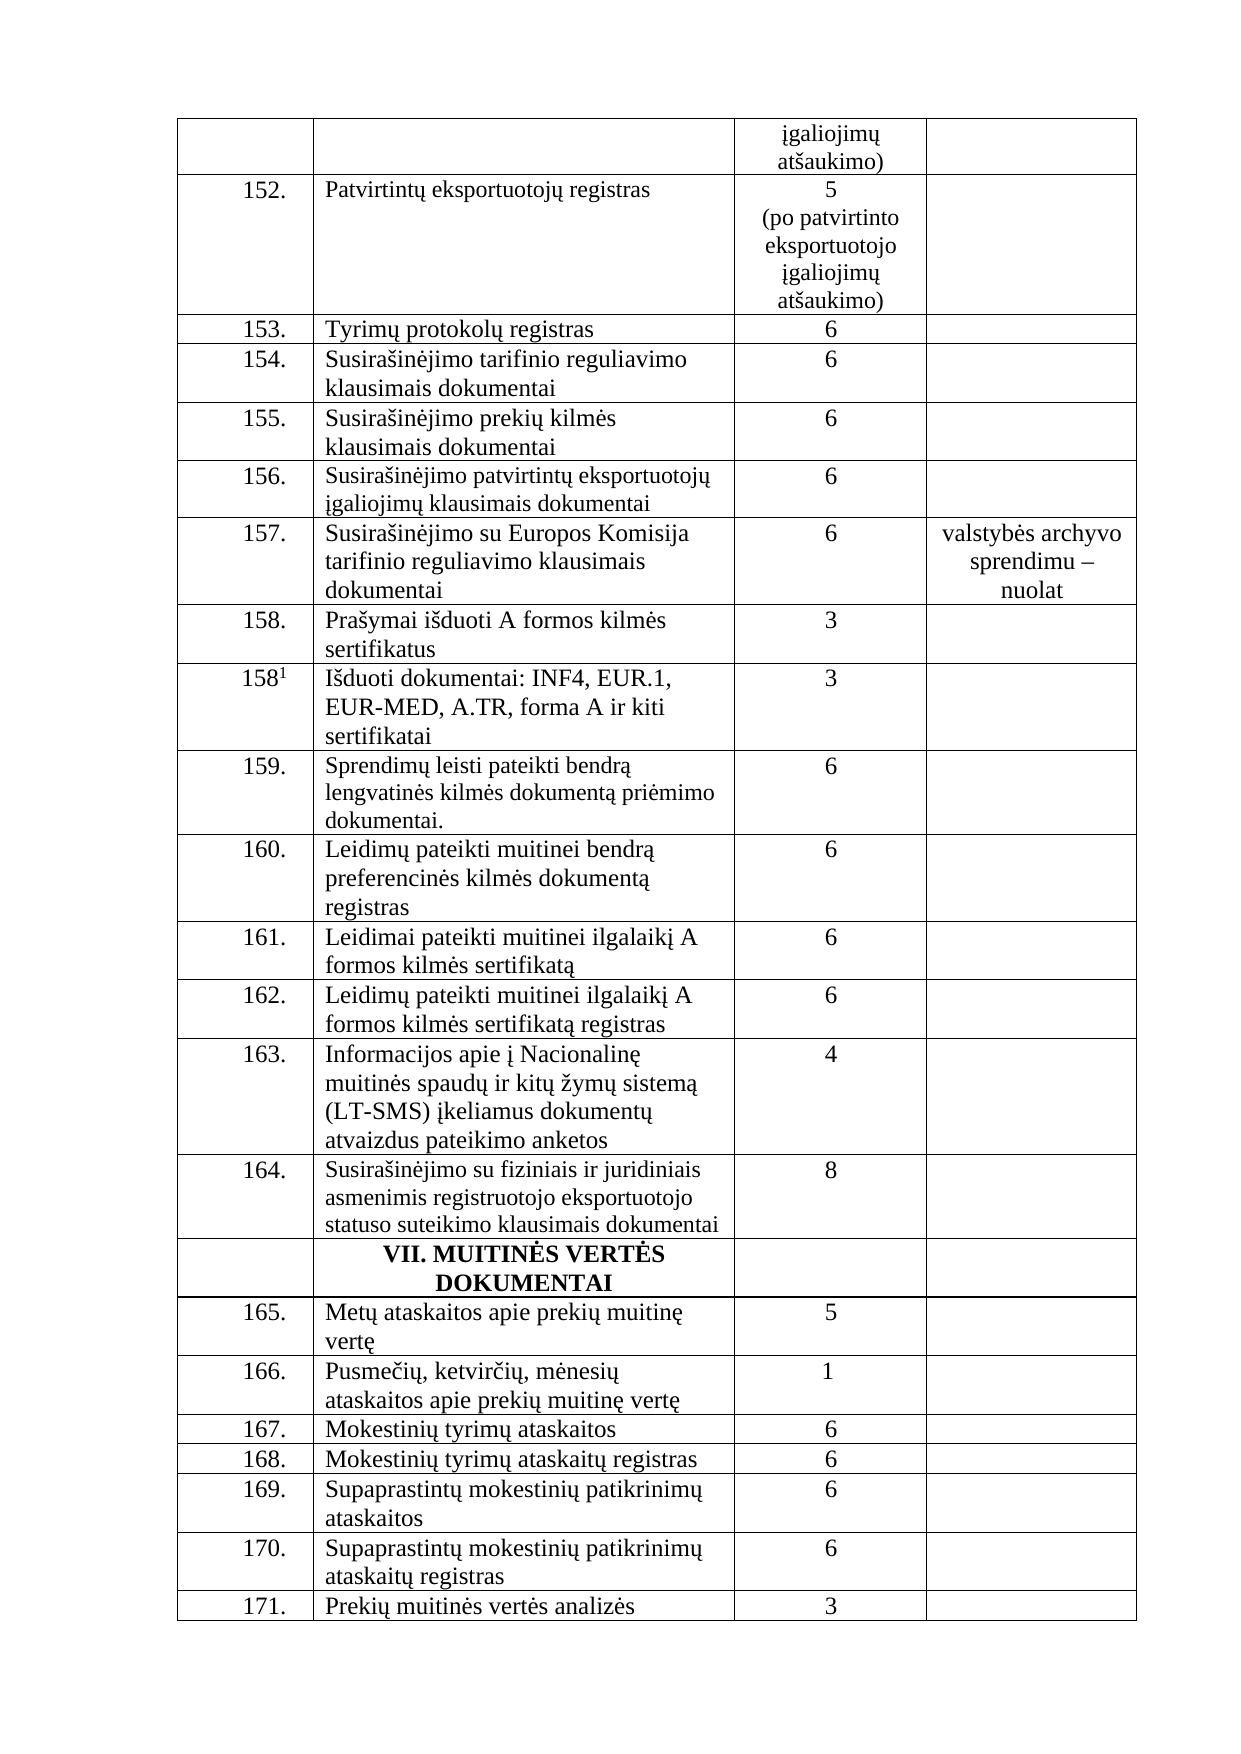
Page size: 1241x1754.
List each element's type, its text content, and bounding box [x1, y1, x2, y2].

table_cell [927, 664, 1136, 750]
table_cell [927, 1356, 1136, 1413]
table_cell 8 [735, 1155, 926, 1238]
table_cell [927, 1474, 1136, 1532]
table_cell [927, 1533, 1136, 1590]
table_cell 152. [178, 175, 313, 313]
table_cell [927, 1155, 1136, 1238]
table_cell [178, 1239, 313, 1296]
table_cell 5 [735, 1298, 926, 1355]
table_cell [178, 119, 313, 174]
table_cell 1581 [178, 664, 313, 750]
table_cell Mokestinių tyrimų ataskaitos [314, 1415, 734, 1443]
table_cell Susirašinėjimo tarifinio reguliavimo klausimais dokumentai [314, 344, 734, 402]
table_cell 6 [735, 1415, 926, 1443]
table_cell Sprendimų leisti pateikti bendrą lengvatinės kilmės dokumentą priėmimo dokumentai. [314, 751, 734, 833]
table_cell Susirašinėjimo su Europos Komisija tarifinio reguliavimo klausimais dokumentai [314, 518, 734, 604]
table_cell Informacijos apie į Nacionalinę muitinės spaudų ir kitų žymų sistemą (LT-SMS) įkeliamus dokumentų atvaizdus pateikimo anketos [314, 1039, 734, 1154]
table_cell 6 [735, 403, 926, 460]
table_cell Prašymai išduoti A formos kilmės sertifikatus [314, 605, 734, 662]
table_cell [927, 315, 1136, 343]
table_cell [927, 751, 1136, 833]
table_cell Mokestinių tyrimų ataskaitų registras [314, 1444, 734, 1473]
table_cell 162. [178, 980, 313, 1038]
table_cell Pusmečių, ketvirčių, mėnesių ataskaitos apie prekių muitinę vertę [314, 1356, 734, 1413]
table_cell 3 [735, 605, 926, 662]
table_cell 6 [735, 344, 926, 402]
table_cell 6 [735, 518, 926, 604]
table_cell 6 [735, 835, 926, 921]
table_cell [735, 1239, 926, 1296]
table_cell 5 (po patvirtinto eksportuotojo įgaliojimų atšaukimo) [735, 175, 926, 313]
table_cell 170. [178, 1533, 313, 1590]
table_cell [927, 1415, 1136, 1443]
table_cell 168. [178, 1444, 313, 1473]
table_cell 169. [178, 1474, 313, 1532]
table_cell 171. [178, 1591, 313, 1620]
table_cell [314, 119, 734, 174]
table_cell 3 [735, 1591, 926, 1620]
table_cell Susirašinėjimo su fiziniais ir juridiniais asmenimis registruotojo eksportuotojo statuso suteikimo klausimais dokumentai [314, 1155, 734, 1238]
table_cell [927, 605, 1136, 662]
table_cell [927, 403, 1136, 460]
table_cell valstybės archyvo sprendimu – nuolat [927, 518, 1136, 604]
table_cell [927, 461, 1136, 517]
table_cell [927, 119, 1136, 174]
table_cell VII. MUITINĖS VERTĖS DOKUMENTAI [314, 1239, 734, 1296]
table_cell [927, 835, 1136, 921]
table_cell Leidimų pateikti muitinei bendrą preferencinės kilmės dokumentą registras [314, 835, 734, 921]
table_cell 6 [735, 922, 926, 979]
table_cell Susirašinėjimo patvirtintų eksportuotojų įgaliojimų klausimais dokumentai [314, 461, 734, 517]
table_cell Patvirtintų eksportuotojų registras [314, 175, 734, 313]
table_cell 153. [178, 315, 313, 343]
table_cell Išduoti dokumentai: INF4, EUR.1, EUR-MED, A.TR, forma A ir kiti sertifikatai [314, 664, 734, 750]
table_cell [927, 980, 1136, 1038]
table_cell [927, 1591, 1136, 1620]
table_cell 160. [178, 835, 313, 921]
table_cell 157. [178, 518, 313, 604]
table_cell 167. [178, 1415, 313, 1443]
table_cell 6 [735, 461, 926, 517]
table_cell 6 [735, 315, 926, 343]
table_cell Leidimai pateikti muitinei ilgalaikį A formos kilmės sertifikatą [314, 922, 734, 979]
table_cell [927, 1444, 1136, 1473]
table_cell 1 [735, 1356, 926, 1413]
table_cell Supaprastintų mokestinių patikrinimų ataskaitos [314, 1474, 734, 1532]
table_cell [927, 1298, 1136, 1355]
table_cell Metų ataskaitos apie prekių muitinę vertę [314, 1298, 734, 1355]
table_cell 159. [178, 751, 313, 833]
table_cell [927, 1239, 1136, 1296]
table_cell [927, 344, 1136, 402]
table_cell 165. [178, 1298, 313, 1355]
table_cell 156. [178, 461, 313, 517]
table_cell 6 [735, 1533, 926, 1590]
table_cell Leidimų pateikti muitinei ilgalaikį A formos kilmės sertifikatą registras [314, 980, 734, 1038]
table_cell Prekių muitinės vertės analizės [314, 1591, 734, 1620]
table_cell 158. [178, 605, 313, 662]
table_cell Tyrimų protokolų registras [314, 315, 734, 343]
table_cell 6 [735, 1444, 926, 1473]
table_cell 166. [178, 1356, 313, 1413]
table_cell Supaprastintų mokestinių patikrinimų ataskaitų registras [314, 1533, 734, 1590]
table_cell 155. [178, 403, 313, 460]
table_cell 3 [735, 664, 926, 750]
table_cell 154. [178, 344, 313, 402]
table_cell 6 [735, 1474, 926, 1532]
table_cell Susirašinėjimo prekių kilmės klausimais dokumentai [314, 403, 734, 460]
table_cell [927, 175, 1136, 313]
table_cell [927, 922, 1136, 979]
table_cell 4 [735, 1039, 926, 1154]
table_cell 6 [735, 980, 926, 1038]
table_cell 163. [178, 1039, 313, 1154]
table_cell 164. [178, 1155, 313, 1238]
table_cell 161. [178, 922, 313, 979]
table_cell [927, 1039, 1136, 1154]
table_cell 6 [735, 751, 926, 833]
table_cell įgaliojimų atšaukimo) [735, 119, 926, 174]
